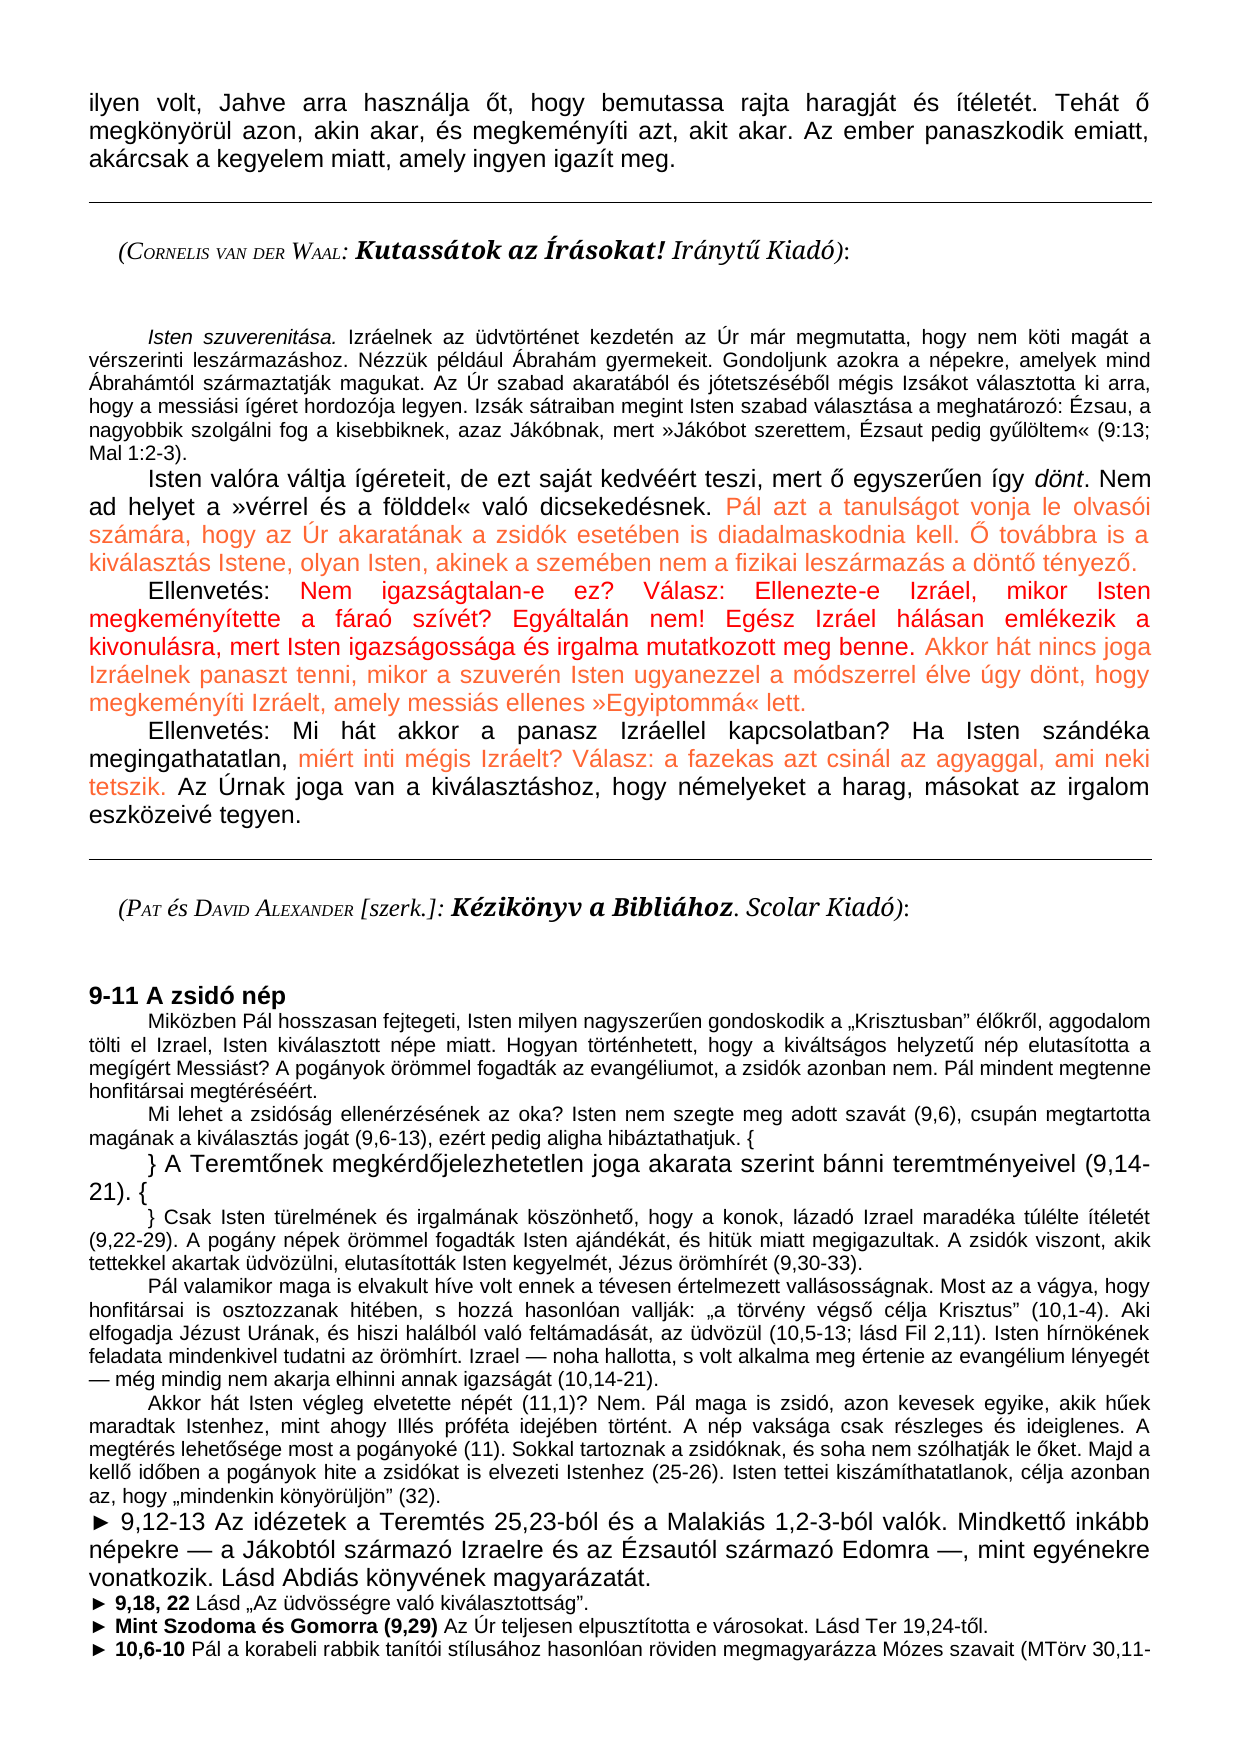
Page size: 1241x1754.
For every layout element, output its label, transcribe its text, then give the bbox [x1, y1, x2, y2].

text (Pat és David Alexander [szerk.]: Kézikönyv a Bibliához. Scolar Kiadó): [88, 860, 1152, 953]
text } A Teremtőnek megkérdőjelezhetetlen joga akarata szerint bánni teremtményeivel (9,14-21). { [88, 1149, 1152, 1206]
text Pál valamikor maga is elvakult híve volt ennek a tévesen értelmezett vallásosságnak. Most az a vágya, hogy honfitársai is osztozzanak hitében, s hozzá hasonlóan vallják: „a törvény végső célja Krisztus” (10,1-4). Aki elfogadja Jézust Urának, és hiszi halálból való feltámadását, az üdvözül (10,5-13; lásd Fil 2,11). Isten hírnökének feladata mindenkivel tudatni az örömhírt. Izrael — noha hallotta, s volt alkalma meg értenie az evangélium lényegét — még mindig nem akarja elhinni annak igazságát (10,14-21). [88, 1275, 1152, 1391]
text (Cornelis van der Waal: Kutassátok az Írásokat! Iránytű Kiadó): [88, 203, 1152, 296]
text ilyen volt, Jahve arra használja őt, hogy bemutassa rajta haragját és ítéletét. Tehát ő megkönyörül azon, akin akar, és megkeményíti azt, akit akar. Az ember panaszkodik emiatt, akárcsak a kegyelem miatt, amely ingyen igazít meg. [88, 88, 1152, 173]
text Isten valóra váltja ígéreteit, de ezt saját kedvéért teszi, mert ő egyszerűen így dönt. Nem ad helyet a »vérrel és a földdel« való dicsekedésnek. Pál azt a tanulságot vonja le olvasói számára, hogy az Úr akaratának a zsidók esetében is diadalmaskodnia kell. Ő továbbra is a kiválasztás Istene, olyan Isten, akinek a szemében nem a fizikai leszármazás a döntő tényező. [88, 465, 1152, 577]
text ► 9,18, 22 Lásd „Az üdvösségre való kiválasztottság”. [88, 1592, 1152, 1615]
text Isten szuverenitása. Izráelnek az üdvtörténet kezdetén az Úr már megmutatta, hogy nem köti magát a vérszerinti leszármazáshoz. Nézzük például Ábrahám gyermekeit. Gondoljunk azokra a népekre, amelyek mind Ábrahámtól származtatják magukat. Az Úr szabad akaratából és jótetszéséből mégis Izsákot választotta ki arra, hogy a messiási ígéret hordozója legyen. Izsák sátraiban megint Isten szabad választása a meghatározó: Ézsau, a nagyobbik szolgálni fog a kisebbiknek, azaz Jákóbnak, mert »Jákóbot szerettem, Ézsaut pedig gyűlöltem« (9:13; Mal 1:2-3). [88, 326, 1152, 465]
text ► 10,6-10 Pál a korabeli rabbik tanítói stílusához hasonlóan röviden megmagyarázza Mózes szavait (MTörv 30,11- [88, 1638, 1152, 1661]
text Akkor hát Isten végleg elvetette népét (11,1)? Nem. Pál maga is zsidó, azon kevesek egyike, akik hűek maradtak Istenhez, mint ahogy Illés próféta idejében történt. A nép vaksága csak részleges és ideiglenes. A megtérés lehetősége most a pogányoké (11). Sokkal tartoznak a zsidóknak, és soha nem szólhatják le őket. Majd a kellő időben a pogányok hite a zsidókat is elvezeti Istenhez (25-26). Isten tettei kiszámíthatatlanok, célja azonban az, hogy „mindenkin könyörüljön” (32). [88, 1391, 1152, 1507]
text } Csak Isten türelmének és irgalmának köszönhető, hogy a konok, lázadó Izrael maradéka túlélte ítéletét (9,22-29). A pogány népek örömmel fogadták Isten ajándékát, és hitük miatt megigazultak. A zsidók viszont, akik tettekkel akartak üdvözülni, elutasították Isten kegyelmét, Jézus örömhírét (9,30-33). [88, 1206, 1152, 1275]
text Miközben Pál hosszasan fejtegeti, Isten milyen nagyszerűen gondoskodik a „Krisztusban” élőkről, aggodalom tölti el Izrael, Isten kiválasztott népe miatt. Hogyan történhetett, hogy a kiváltságos helyzetű nép elutasította a megígért Messiást? A pogányok örömmel fogadták az evangéliumot, a zsidók azonban nem. Pál mindent megtenne honfitársai megtéréséért. [88, 1010, 1152, 1103]
text 9-11 A zsidó nép [88, 982, 1152, 1010]
text Ellenvetés: Nem igazságtalan‑e ez? Válasz: Ellenezte‑e Izráel, mikor Isten megkeményítette a fáraó szívét? Egyáltalán nem! Egész Izráel hálásan emlékezik a kivonulásra, mert Isten igazságossága és irgalma mutatkozott meg benne. Akkor hát nincs joga Izráelnek panaszt tenni, mikor a szuverén Isten ugyanezzel a módszerrel élve úgy dönt, hogy megkeményíti Izráelt, amely messiás ellenes »Egyiptommá« lett. [88, 577, 1152, 717]
text ► 9,12-13 Az idézetek a Teremtés 25,23-ból és a Malakiás 1,2-3-ból valók. Mindkettő inkább népekre — a Jákobtól származó Izraelre és az Ézsautól származó Edomra —, mint egyénekre vonatkozik. Lásd Abdiás könyvének magyarázatát. [88, 1507, 1152, 1592]
text Mi lehet a zsidóság ellenérzésének az oka? Isten nem szegte meg adott szavát (9,6), csupán megtartotta magának a kiválasztás jogát (9,6-13), ezért pedig aligha hibáztathatjuk. { [88, 1103, 1152, 1149]
text ► Mint Szodoma és Gomorra (9,29) Az Úr teljesen elpusztította e városokat. Lásd Ter 19,24-től. [88, 1615, 1152, 1638]
text Ellenvetés: Mi hát akkor a panasz Izráellel kapcsolatban? Ha Isten szándéka megingathatatlan, miért inti mégis Izráelt? Válasz: a fazekas azt csinál az agyaggal, ami neki tetszik. Az Úrnak joga van a kiválasztáshoz, hogy némelyeket a harag, másokat az irgalom eszközeivé tegyen. [88, 717, 1152, 829]
